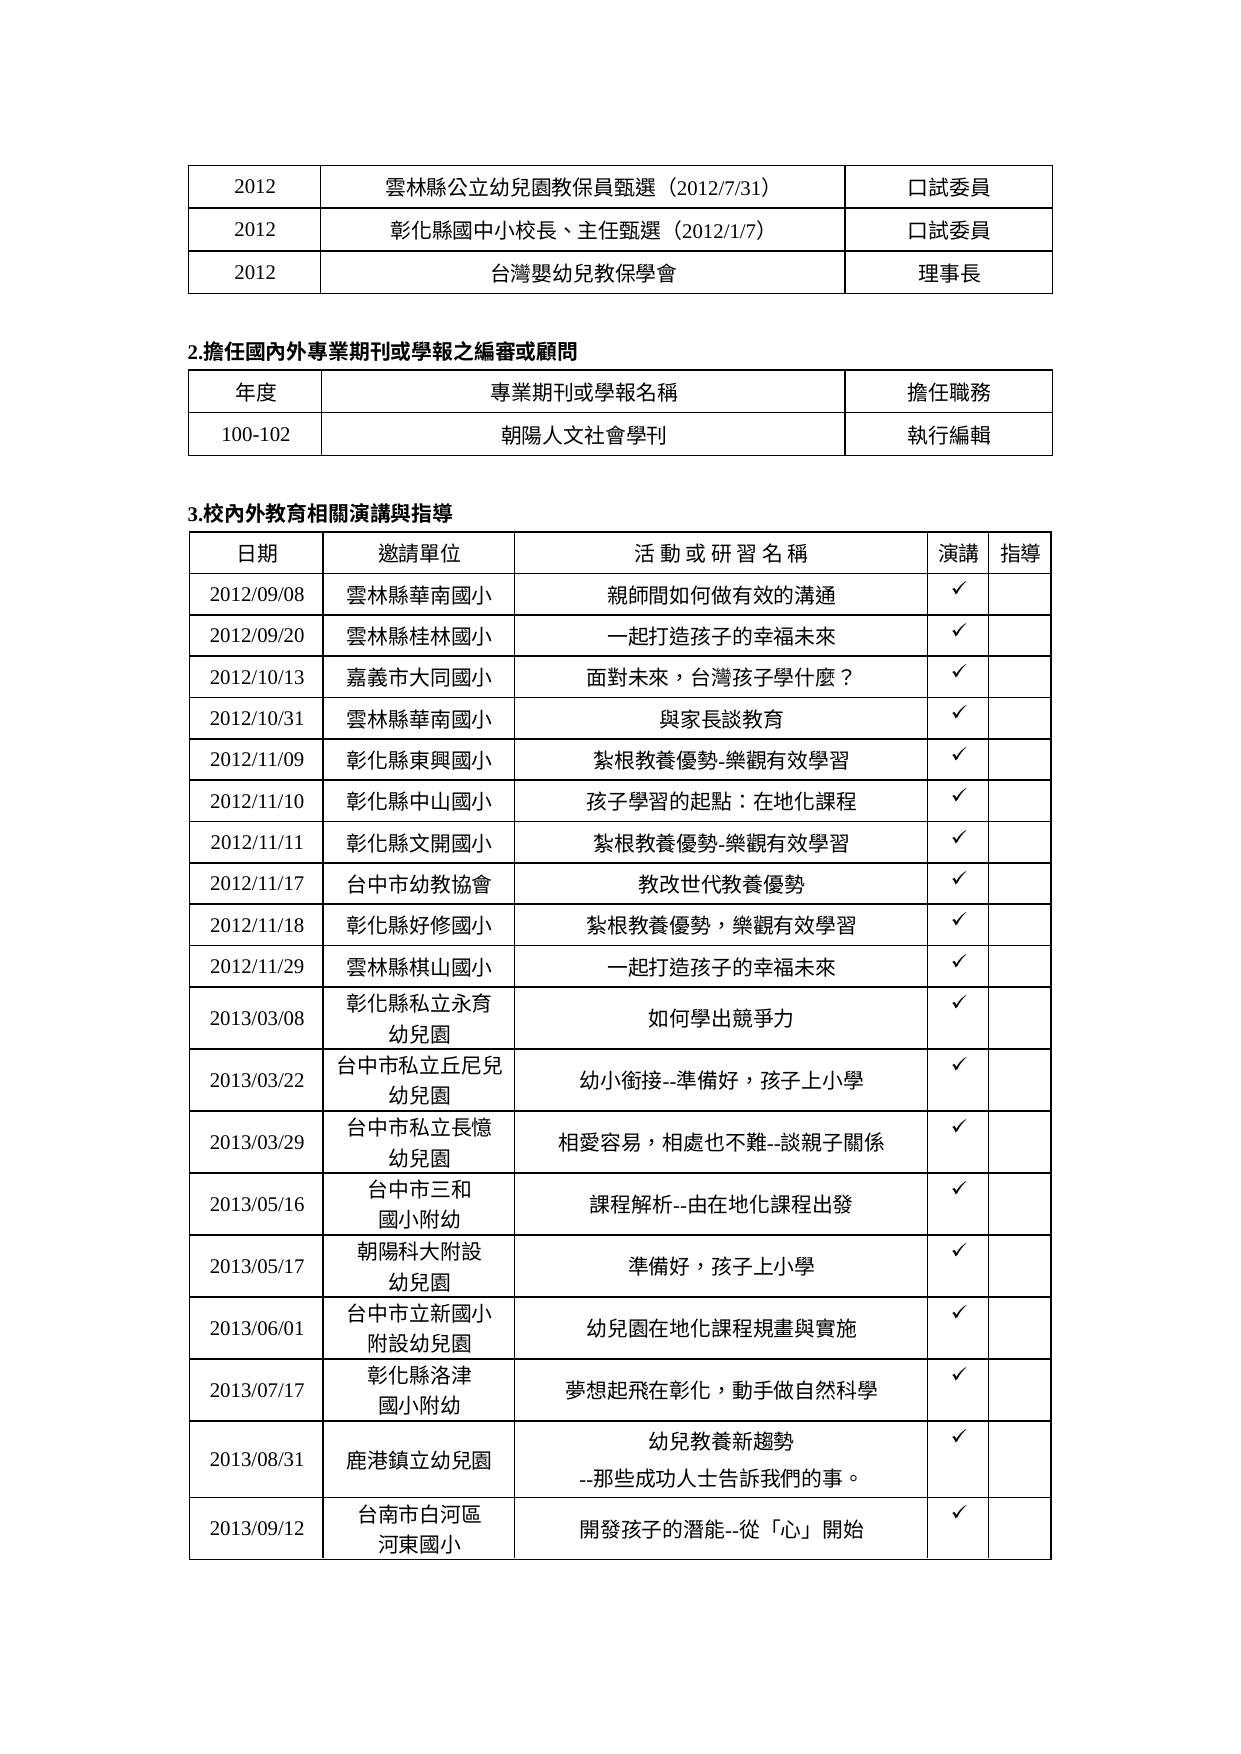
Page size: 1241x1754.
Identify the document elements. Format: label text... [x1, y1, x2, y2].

table_cell 幼小銜接--準備好，孩子上小學 [515, 1050, 927, 1110]
table_cell 台灣嬰幼兒教保學會 [321, 252, 844, 293]
table_header 日期 [190, 533, 322, 572]
table_cell 台中市立新國小 附設幼兒園 [324, 1298, 514, 1358]
text 2.擔任國內外專業期刊或學報之編審或顧問 [187, 332, 1053, 369]
table_cell 理事長 [846, 252, 1052, 293]
table_cell 彰化縣國中小校長、主任甄選（2012/1/7） [321, 209, 844, 250]
table_cell 雲林縣華南國小 [324, 574, 514, 614]
table_cell [989, 1050, 1050, 1110]
table_cell  [928, 1112, 988, 1172]
table_cell 100-102 [189, 413, 321, 454]
table_cell 口試委員 [846, 166, 1052, 207]
table_cell 雲林縣公立幼兒園教保員甄選（2012/7/31） [321, 166, 844, 207]
table_cell 夢想起飛在彰化，動手做自然科學 [515, 1360, 927, 1420]
table_cell  [928, 822, 988, 862]
table_header 專業期刊或學報名稱 [322, 371, 844, 412]
table_cell 孩子學習的起點：在地化課程 [515, 781, 927, 821]
table_cell 教改世代教養優勢 [515, 864, 927, 903]
table_cell 彰化縣洛津 國小附幼 [324, 1360, 514, 1420]
table_header 指導 [989, 533, 1050, 572]
table_cell 2013/05/17 [190, 1236, 322, 1296]
table_cell 紮根教養優勢-樂觀有效學習 [515, 822, 927, 862]
table_cell [989, 822, 1050, 862]
table_cell 雲林縣華南國小 [324, 698, 514, 738]
table_cell  [928, 616, 988, 655]
table_cell 2012/11/09 [190, 740, 322, 779]
table_cell  [928, 657, 988, 697]
table_cell 親師間如何做有效的溝通 [515, 574, 927, 614]
table_cell 彰化縣文開國小 [324, 822, 514, 862]
table_cell  [928, 1360, 988, 1420]
table_cell [989, 946, 1050, 986]
table_cell  [928, 781, 988, 821]
table_cell 彰化縣好修國小 [324, 905, 514, 945]
table_cell 如何學出競爭力 [515, 988, 927, 1048]
table_cell  [928, 1174, 988, 1234]
table_cell [989, 740, 1050, 779]
table_cell 台中市私立丘尼兒幼兒園 [324, 1050, 514, 1110]
table_cell 紮根教養優勢，樂觀有效學習 [515, 905, 927, 945]
table_cell 執行編輯 [846, 413, 1052, 454]
table_cell  [928, 1050, 988, 1110]
table_cell [989, 1236, 1050, 1296]
table_cell 2012/11/10 [190, 781, 322, 821]
table_cell  [928, 740, 988, 779]
table_cell 2012 [189, 209, 320, 250]
table_cell 2012/10/13 [190, 657, 322, 697]
table_cell [989, 1112, 1050, 1172]
table_cell  [928, 1236, 988, 1296]
table_cell [989, 1298, 1050, 1358]
table_cell 2012/11/29 [190, 946, 322, 986]
table_cell 2013/03/22 [190, 1050, 322, 1110]
table_cell [989, 864, 1050, 903]
table_cell  [928, 574, 988, 614]
table_cell 彰化縣私立永育 幼兒園 [324, 988, 514, 1048]
table_cell 準備好，孩子上小學 [515, 1236, 927, 1296]
table_cell [989, 698, 1050, 738]
table_cell 2012/11/17 [190, 864, 322, 903]
table_cell 2013/08/31 [190, 1422, 322, 1496]
table_cell 2013/03/29 [190, 1112, 322, 1172]
table_cell 2013/05/16 [190, 1174, 322, 1234]
table_cell 2012 [189, 166, 320, 207]
table_cell 彰化縣東興國小 [324, 740, 514, 779]
table_cell 2012/09/20 [190, 616, 322, 655]
table_cell [989, 574, 1050, 614]
table_cell [989, 1422, 1050, 1496]
table_cell [989, 905, 1050, 945]
table_cell 2013/03/08 [190, 988, 322, 1048]
table_cell  [928, 1422, 988, 1496]
table_cell 2013/09/12 [190, 1498, 322, 1558]
table_cell 雲林縣棋山國小 [324, 946, 514, 986]
table_cell 彰化縣中山國小 [324, 781, 514, 821]
table_cell [989, 988, 1050, 1048]
table_header 邀請單位 [324, 533, 514, 572]
text 3.校內外教育相關演講與指導 [187, 494, 1053, 531]
table_header 擔任職務 [846, 371, 1052, 412]
table_cell 紮根教養優勢-樂觀有效學習 [515, 740, 927, 779]
table_cell 台中市三和 國小附幼 [324, 1174, 514, 1234]
table_cell 台中市私立長憶 幼兒園 [324, 1112, 514, 1172]
table_cell [989, 616, 1050, 655]
table_cell  [928, 946, 988, 986]
table_cell 台中市幼教協會 [324, 864, 514, 903]
table_cell  [928, 698, 988, 738]
table_cell 鹿港鎮立幼兒園 [324, 1422, 514, 1496]
table_cell [989, 1498, 1050, 1558]
table_cell 朝陽科大附設 幼兒園 [324, 1236, 514, 1296]
table_cell 2013/06/01 [190, 1298, 322, 1358]
table_cell 相愛容易，相處也不難--談親子關係 [515, 1112, 927, 1172]
table_header 演講 [928, 533, 988, 572]
table_cell 2012/10/31 [190, 698, 322, 738]
table_header 活 動 或 研 習 名 稱 [515, 533, 927, 572]
table_cell 幼兒園在地化課程規畫與實施 [515, 1298, 927, 1358]
table_cell  [928, 864, 988, 903]
table_cell [989, 1174, 1050, 1234]
table_cell 與家長談教育 [515, 698, 927, 738]
table_cell 2012/11/11 [190, 822, 322, 862]
table_cell 2013/07/17 [190, 1360, 322, 1420]
table_cell 台南市白河區 河東國小 [324, 1498, 514, 1558]
table_cell 嘉義市大同國小 [324, 657, 514, 697]
table_cell [989, 1360, 1050, 1420]
table_cell [989, 781, 1050, 821]
table_cell 2012 [189, 252, 320, 293]
table_cell 口試委員 [846, 209, 1052, 250]
table_cell 開發孩子的潛能--從「心」開始 [515, 1498, 927, 1558]
table_cell  [928, 1498, 988, 1558]
table_cell 2012/09/08 [190, 574, 322, 614]
table_cell 課程解析--由在地化課程出發 [515, 1174, 927, 1234]
table_cell  [928, 905, 988, 945]
table_cell 一起打造孩子的幸福未來 [515, 616, 927, 655]
table_cell 雲林縣桂林國小 [324, 616, 514, 655]
table_cell  [928, 988, 988, 1048]
table_cell 面對未來，台灣孩子學什麼？ [515, 657, 927, 697]
table_cell  [928, 1298, 988, 1358]
table_cell 一起打造孩子的幸福未來 [515, 946, 927, 986]
table_header 年度 [189, 371, 321, 412]
table_cell [989, 657, 1050, 697]
table_cell 2012/11/18 [190, 905, 322, 945]
table_cell 朝陽人文社會學刊 [322, 413, 844, 454]
